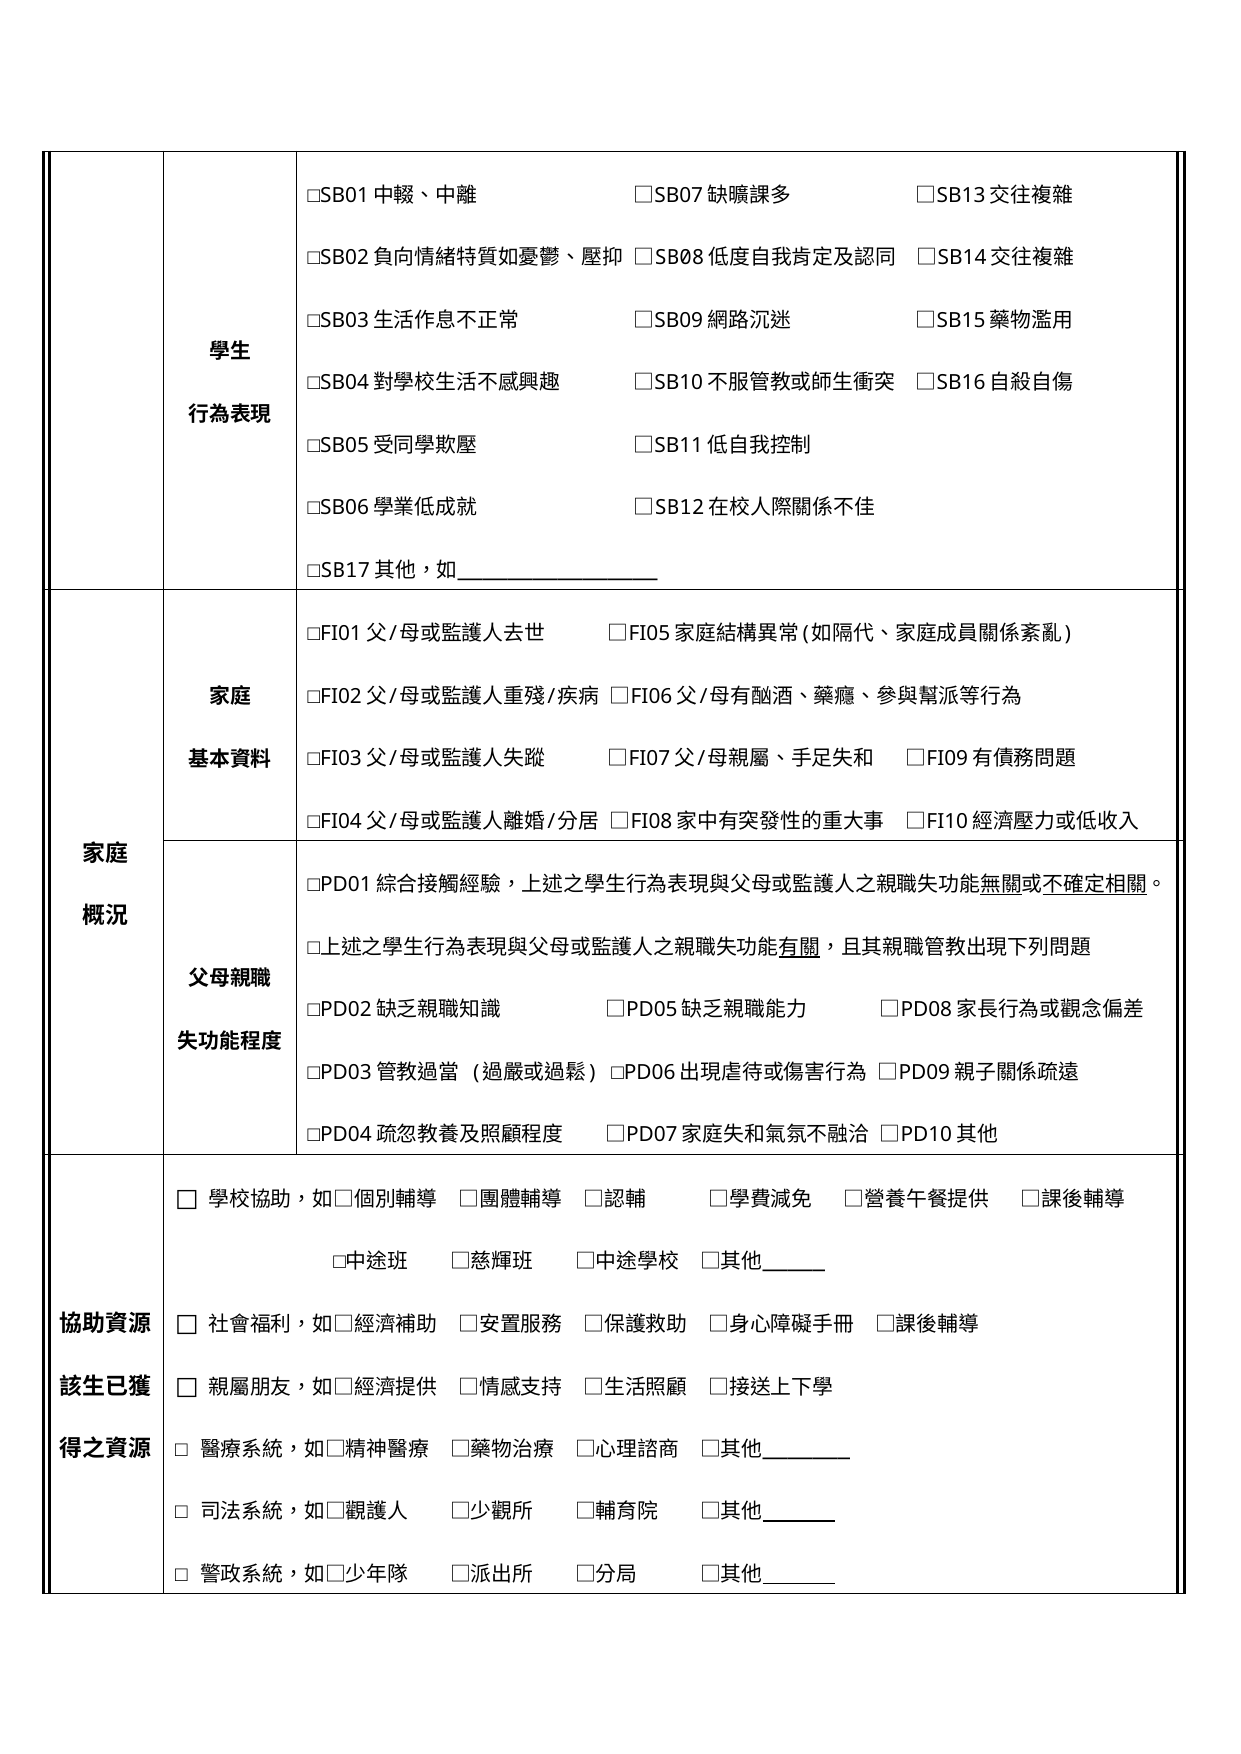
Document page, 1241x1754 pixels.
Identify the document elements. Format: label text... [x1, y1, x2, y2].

table_cell 家庭 概況 [51, 590, 163, 1154]
table_cell [51, 152, 163, 589]
table_cell □FI01父/母或監護人去世 □FI05家庭結構異常(如隔代、家庭成員關係紊亂) □FI02父/母或監護人重殘/疾病 □FI06父/母有酗酒、藥癮、參與幫派等行為 □FI03父/母或監護人失蹤 □FI07父/母親屬、手足失和 □FI09有債務問題 □FI04父/母或監護人離婚/分居 □FI08家中有突發性的重大事 □FI10經濟壓力或低收入 [297, 590, 1176, 840]
table_cell 學校協助，如□個別輔導 □團體輔導 □認輔 □學費減免 □營養午餐提供 □課後輔導 □中途班 □慈輝班 □中途學校 □其他_____ 社會福利，如□經濟補助 □安置服務 □保護救助 □身心障礙手冊 □課後輔導 親屬朋友，如□經濟提供 □情感支持 □生活照顧 □接送上下學 □ 醫療系統，如□精神醫療 □藥物治療 □心理諮商 □其他_______ □ 司法系統，如□觀護人 □少觀所 □輔育院 □其他 □ 警政系統，如□少年隊 □派出所 □分局 □其他 [164, 1155, 1176, 1593]
table_cell 家庭 基本資料 [164, 590, 296, 840]
table_cell 父母親職 失功能程度 [164, 841, 296, 1154]
table_cell 學生 行為表現 [164, 152, 296, 589]
table_cell □PD01綜合接觸經驗，上述之學生行為表現與父母或監護人之親職失功能無關或不確定相關。 □上述之學生行為表現與父母或監護人之親職失功能有關，且其親職管教出現下列問題 □PD02缺乏親職知識 □PD05缺乏親職能力 □PD08家長行為或觀念偏差 □PD03管教過當 (過嚴或過鬆) □PD06出現虐待或傷害行為 □PD09親子關係疏遠 □PD04疏忽教養及照顧程度 □PD07家庭失和氣氛不融洽 □PD10其他 [297, 841, 1176, 1154]
table_cell □SB01中輟、中離 □SB07缺曠課多 □SB13交往複雜 □SB02負向情緒特質如憂鬱、壓抑 □SB08低度自我肯定及認同 □SB14交往複雜 □SB03生活作息不正常 □SB09網路沉迷 □SB15藥物濫用 □SB04對學校生活不感興趣 □SB10不服管教或師生衝突 □SB16自殺自傷 □SB05受同學欺壓 □SB11低自我控制 □SB06學業低成就 □SB12在校人際關係不佳 □SB17其他，如________________ [297, 152, 1176, 589]
table_cell 協助資源該生已獲得之資源 [51, 1155, 163, 1593]
